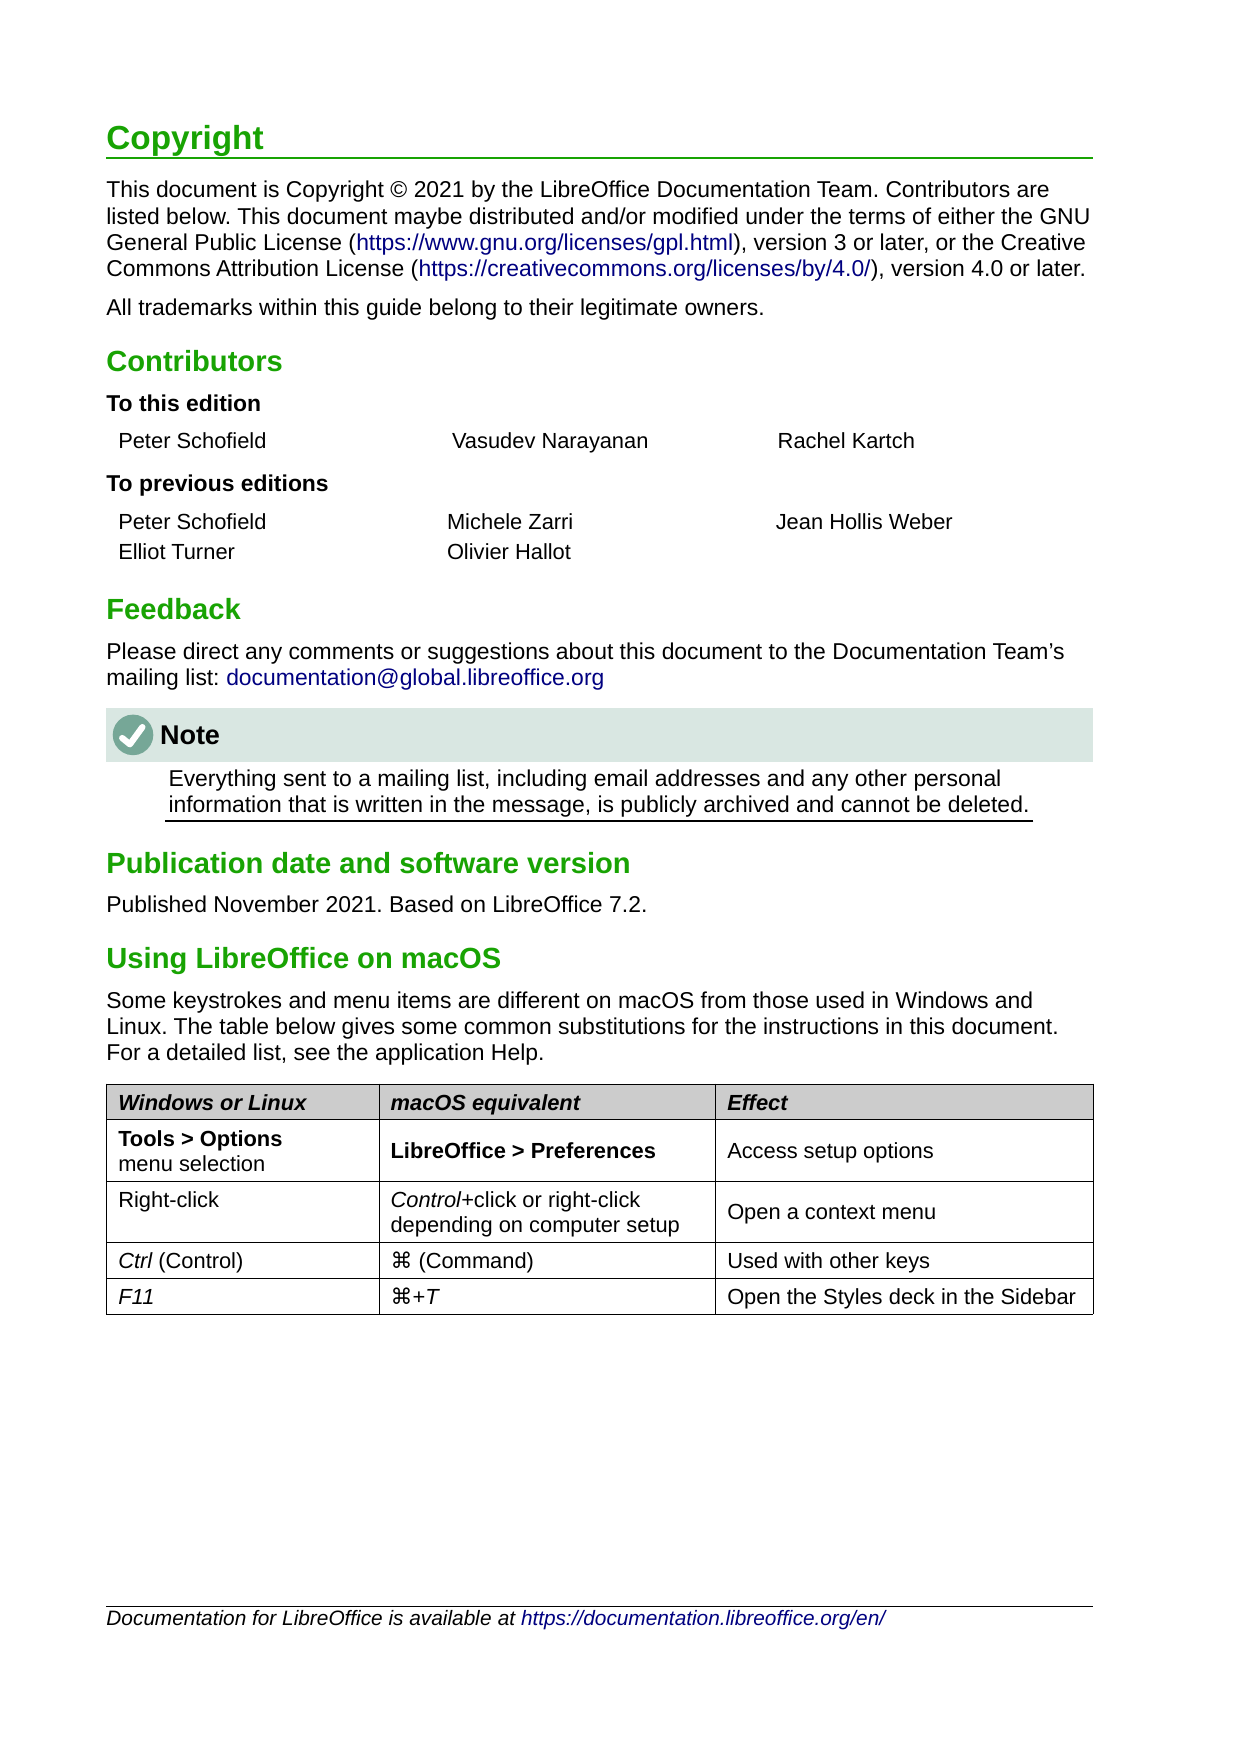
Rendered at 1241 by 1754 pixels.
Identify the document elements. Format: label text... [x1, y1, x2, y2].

text Everything sent to a mailing list, including email addresses and any other personal information that is written in the message, is publicly archived and cannot be deleted. [165, 762, 1033, 820]
table_cell [764, 539, 1093, 569]
table_header Peter Schofield [106, 429, 440, 458]
subtitle Using LibreOffice on macOS [106, 941, 1093, 975]
text To this edition [106, 389, 1093, 416]
table_cell Open the Styles deck in the Sidebar [716, 1279, 1093, 1313]
table_header Windows or Linux [107, 1085, 379, 1119]
table_header Michele Zarri [435, 509, 764, 539]
table_cell Access setup options [716, 1120, 1093, 1181]
table_cell Olivier Hallot [435, 539, 764, 569]
text This document is Copyright © 2021 by the LibreOffice Documentation Team. Contributors are listed below. This document maybe distributed and/or modified under the terms of either the GNU General Public License (https://www.gnu.org/licenses/gpl.html), version 3 or later, or the Creative Commons Attribution License (https://creativecommons.org/licenses/by/4.0/), version 4.0 or later. [106, 176, 1093, 282]
subtitle Note [106, 708, 1093, 762]
table_header Effect [716, 1085, 1093, 1119]
table_cell Ctrl (Control) [107, 1243, 379, 1278]
table_cell Elliot Turner [106, 539, 435, 569]
table_cell Control+click or right-click depending on computer setup [380, 1182, 715, 1242]
text Please direct any comments or suggestions about this document to the Documentation Team’s mailing list: documentation@global.libreoffice.org [106, 638, 1093, 690]
table_header Vasudev Narayanan [440, 429, 766, 458]
subtitle Copyright [106, 118, 1093, 157]
table_cell Used with other keys [716, 1243, 1093, 1278]
table_header Jean Hollis Weber [764, 509, 1093, 539]
table_cell LibreOffice > Preferences [380, 1120, 715, 1181]
table_header macOS equivalent [380, 1085, 715, 1119]
table_cell ⌘+T [380, 1279, 715, 1313]
subtitle Publication date and software version [106, 846, 1093, 879]
table_cell ⌘ (Command) [380, 1243, 715, 1278]
table_header Peter Schofield [106, 509, 435, 539]
subtitle Feedback [106, 592, 1093, 626]
text All trademarks within this guide belong to their legitimate owners. [106, 294, 1093, 321]
text Published November 2021. Based on LibreOffice 7.2. [106, 891, 1093, 918]
table_cell Tools > Options menu selection [107, 1120, 379, 1181]
table_cell Open a context menu [716, 1182, 1093, 1242]
table_header Rachel Kartch [766, 429, 1093, 458]
text Some keystrokes and menu items are different on macOS from those used in Windows and Linux. The table below gives some common substitutions for the instructions in this document. For a detailed list, see the application Help. [106, 987, 1093, 1066]
table_cell F11 [107, 1279, 379, 1313]
subtitle Contributors [106, 344, 1093, 378]
text To previous editions [106, 470, 1093, 496]
table_cell Right-click [107, 1182, 379, 1242]
